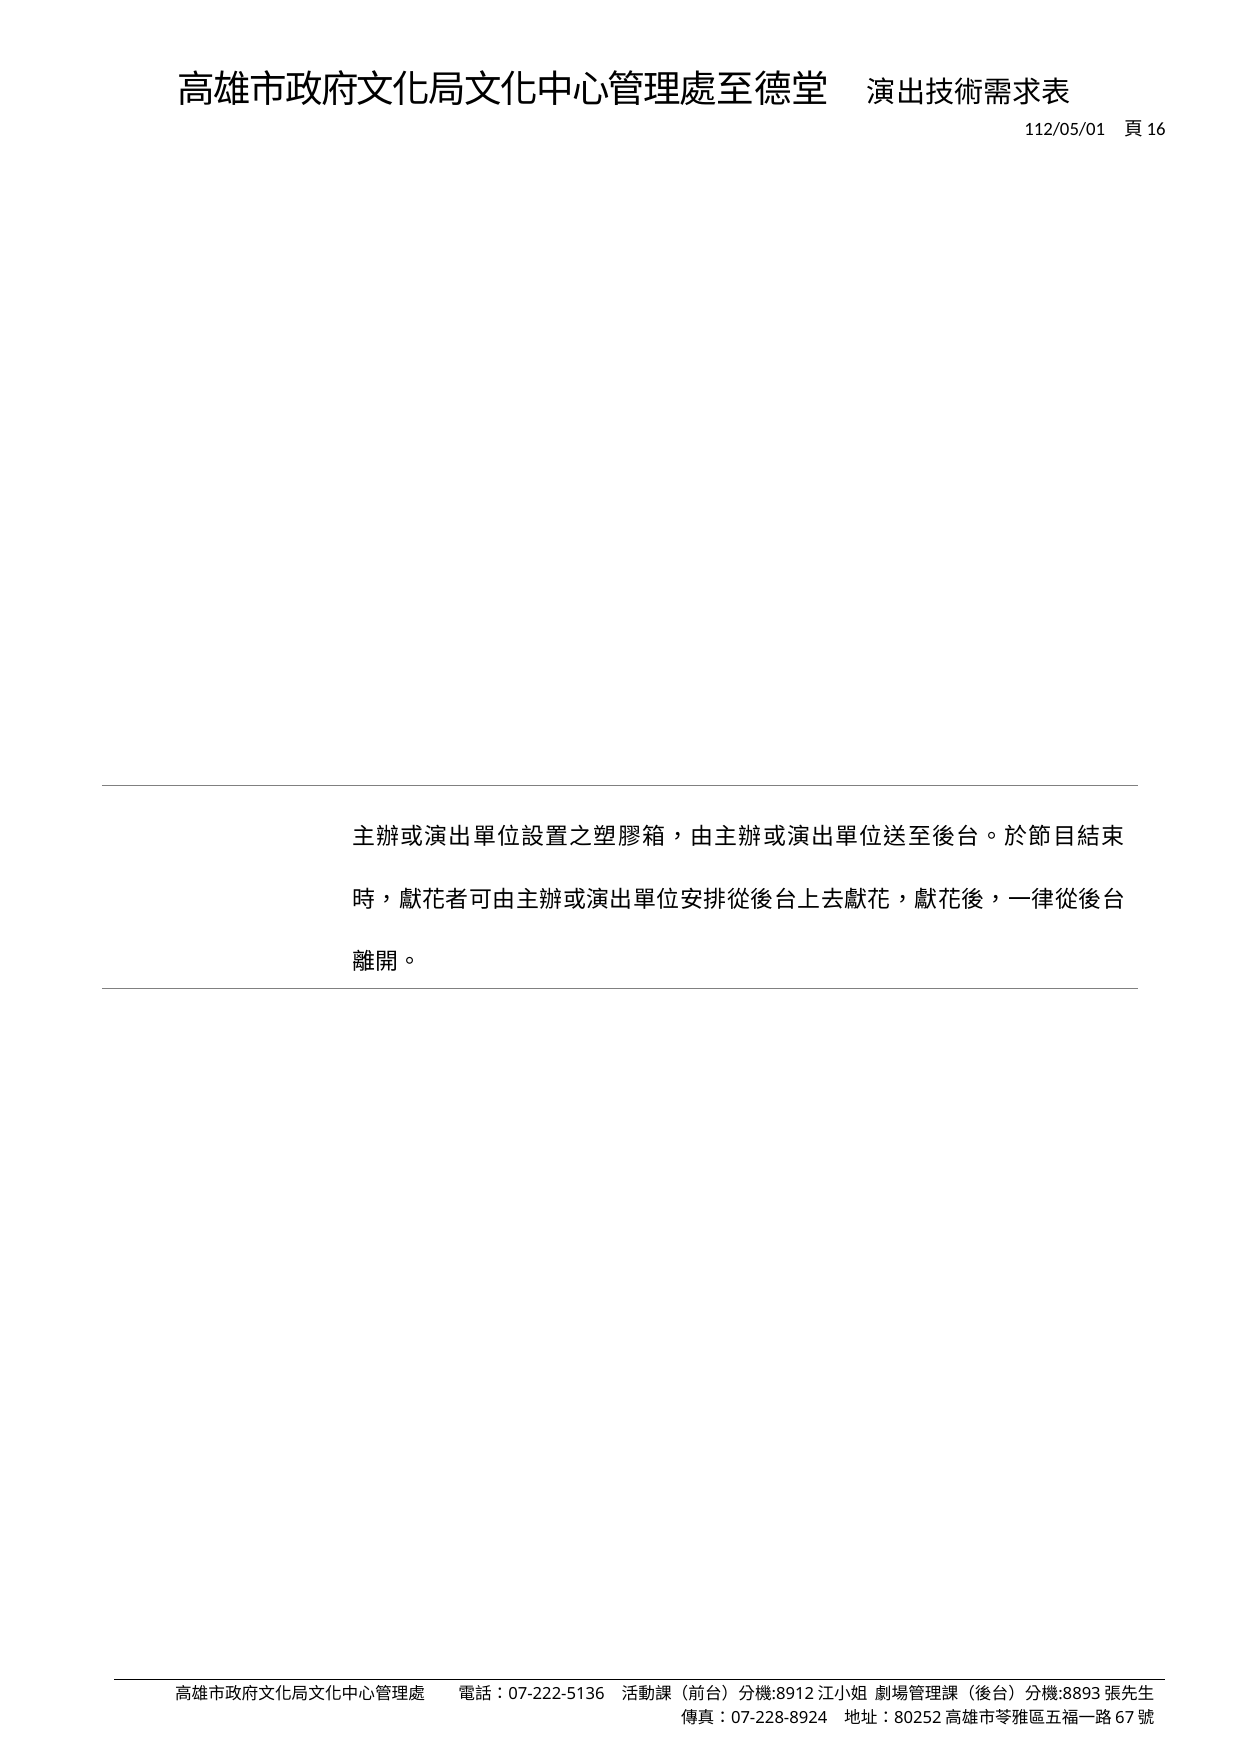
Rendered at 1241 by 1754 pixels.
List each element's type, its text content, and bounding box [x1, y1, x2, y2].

table_cell 主辦或演出單位設置之塑膠箱，由主辦或演出單位送至後台。於節目結束時，獻花者可由主辦或演出單位安排從後台上去獻花，獻花後，一律從後台離開。 [341, 786, 1138, 988]
table_cell [165, 786, 341, 988]
table_cell [102, 786, 165, 988]
